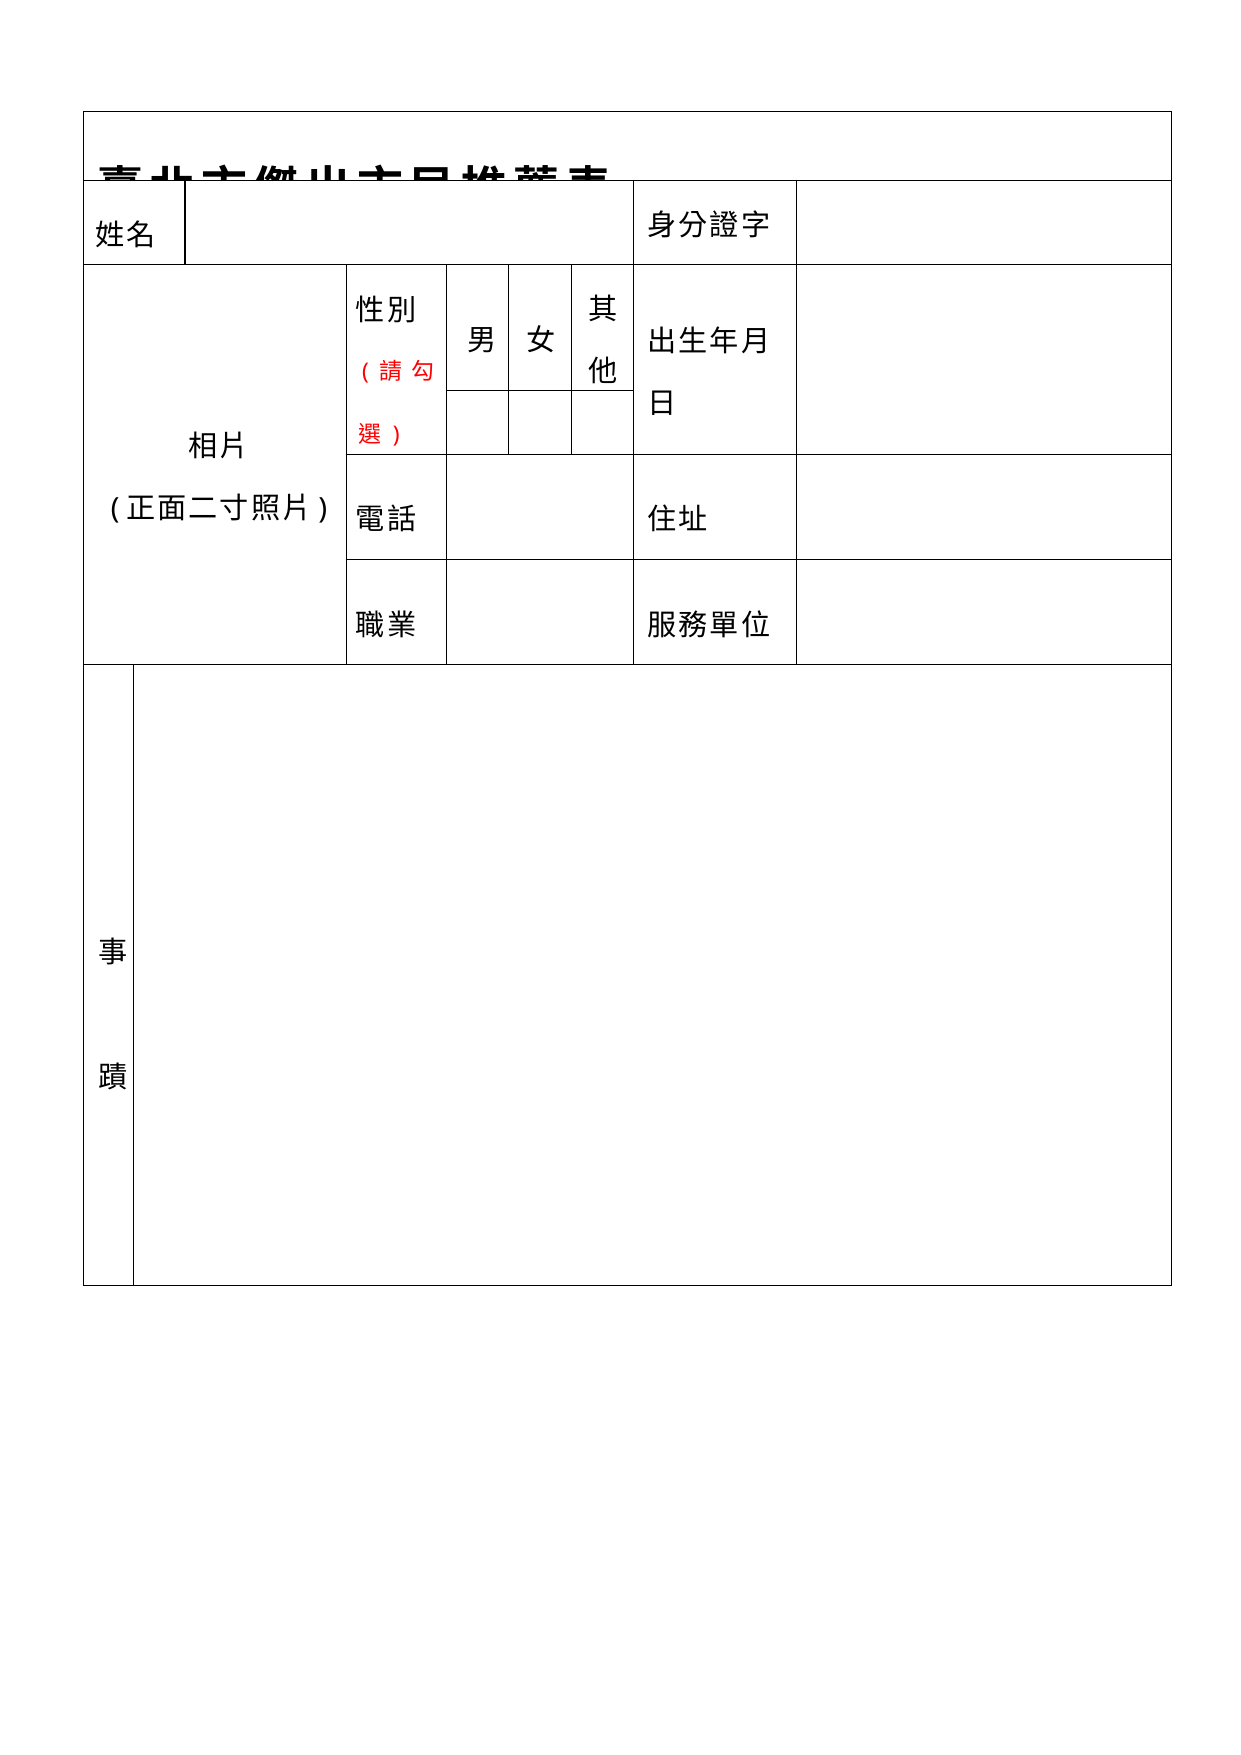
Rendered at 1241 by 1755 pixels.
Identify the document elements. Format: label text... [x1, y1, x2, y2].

table_cell 其他 [572, 265, 633, 390]
table_cell 男 [447, 265, 508, 390]
table_cell [447, 391, 508, 453]
table_cell [134, 665, 1171, 1285]
table_cell [572, 391, 633, 453]
table_cell [797, 560, 1171, 664]
table_cell 女 [509, 265, 571, 390]
table_cell 服務單位 [634, 560, 796, 664]
table_cell 住址 [634, 455, 796, 559]
table_cell 電話 [347, 455, 446, 559]
table_header 臺北市傑出市民推薦表 [84, 112, 1171, 179]
table_cell 出生年月日 [634, 265, 796, 453]
table_cell [509, 391, 571, 453]
table_cell 姓名 [84, 181, 184, 264]
table_cell [186, 181, 633, 264]
table_cell [447, 455, 633, 559]
table_cell [447, 560, 633, 664]
table_cell 事蹟 [84, 665, 133, 1285]
table_cell [797, 265, 1171, 453]
table_cell 性別 (請勾選) [347, 265, 446, 453]
table_cell 相片 (正面二寸照片) [84, 265, 346, 664]
table_cell 身分證字號 [634, 181, 796, 264]
table_cell 職業 [347, 560, 446, 664]
table_cell (身分證明文件如附件) [797, 181, 1171, 264]
table_cell [797, 455, 1171, 559]
